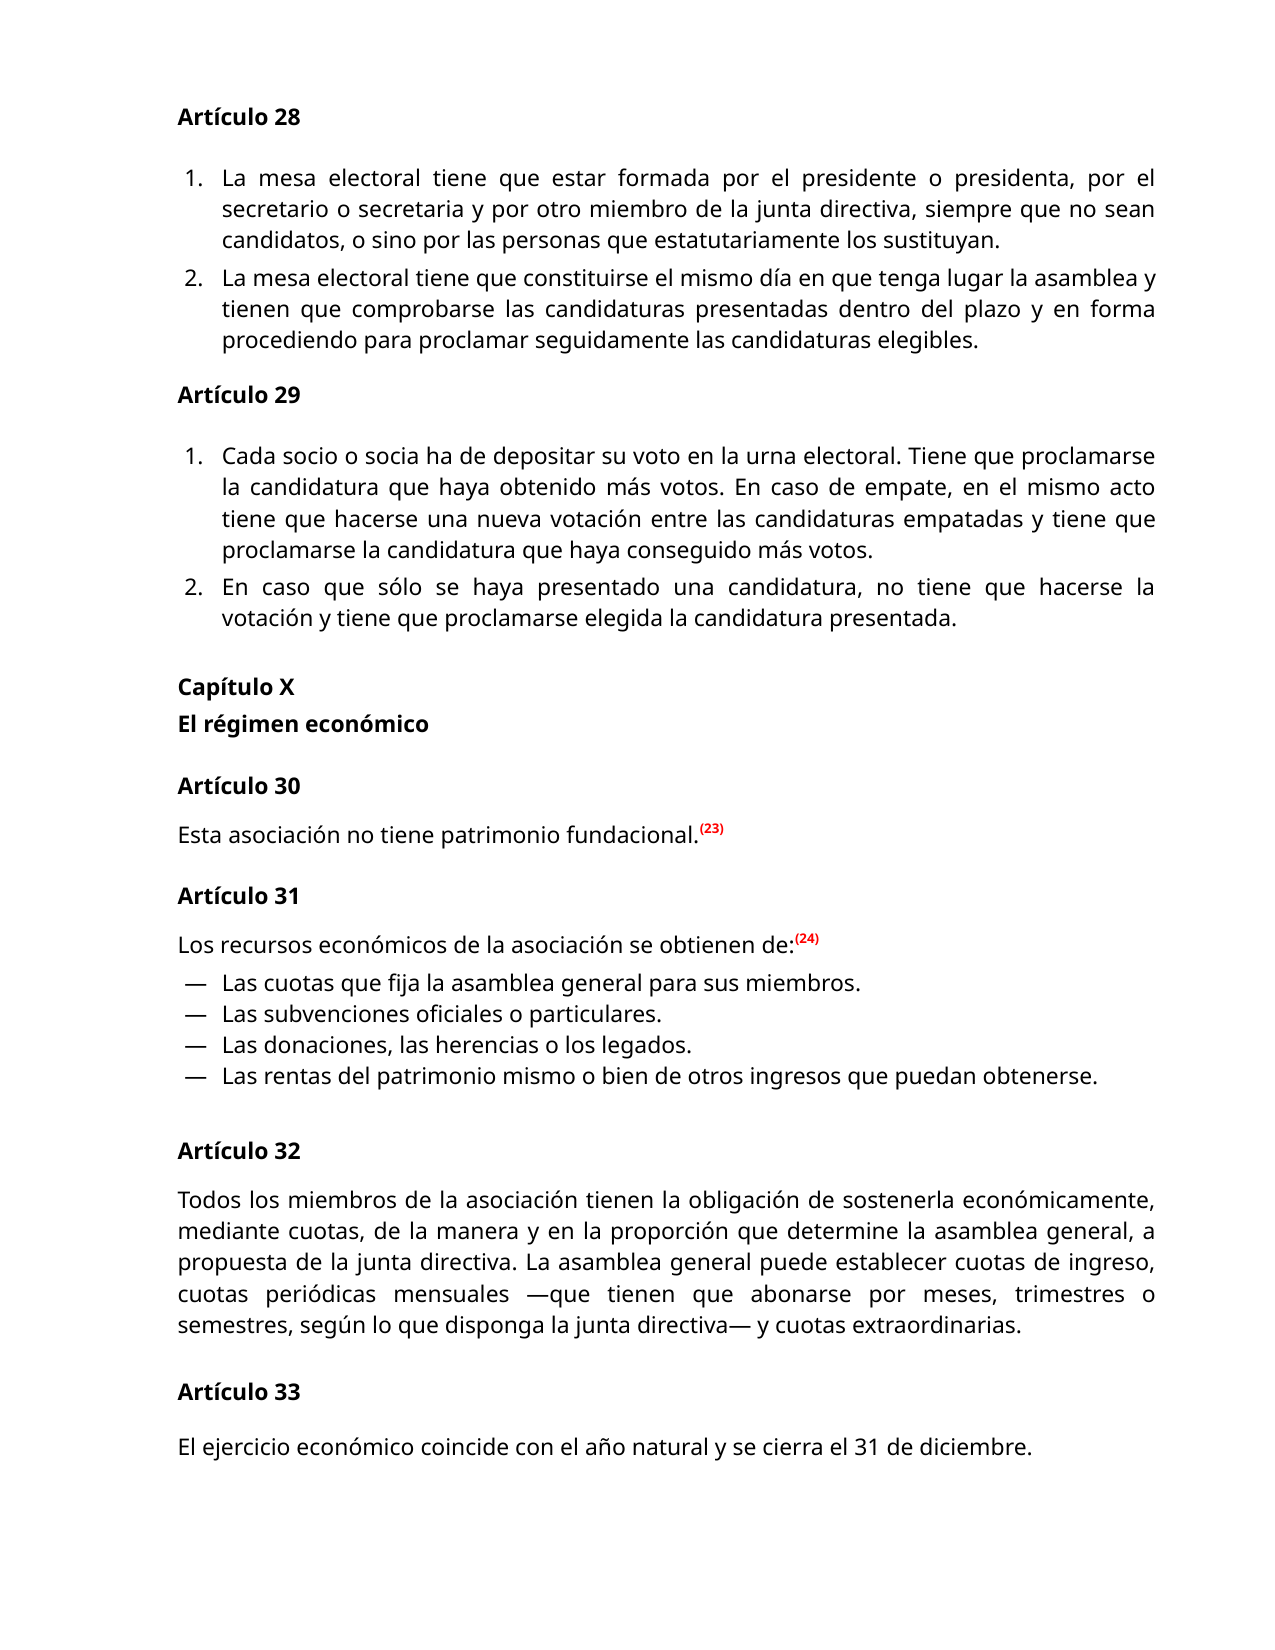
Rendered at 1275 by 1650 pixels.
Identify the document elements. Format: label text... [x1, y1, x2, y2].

text Esta asociación no tiene patrimonio fundacional.(23)* [177, 819, 1157, 851]
list La mesa electoral tiene que constituirse el mismo día en que tenga lugar la asamblea y tienen que comprobarse las candidaturas presentadas dentro del plazo y en forma procediendo para proclamar seguidamente las candidaturas elegibles. [184, 262, 1157, 355]
list La mesa electoral tiene que estar formada por el presidente o presidenta, por el secretario o secretaria y por otro miembro de la junta directiva, siempre que no sean candidatos, o sino por las personas que estatutariamente los sustituyan. [184, 162, 1157, 256]
list Las donaciones, las herencias o los legados. [184, 1029, 1157, 1060]
text Artículo 33 [177, 1376, 1157, 1407]
text El ejercicio económico coincide con el año natural y se cierra el 31 de diciembre. [177, 1431, 1157, 1462]
text Los recursos económicos de la asociación se obtienen de:(24)* [177, 929, 1157, 961]
text Todos los miembros de la asociación tienen la obligación de sostenerla económicamente, mediante cuotas, de la manera y en la proporción que determine la asamblea general, a propuesta de la junta directiva. La asamblea general puede establecer cuotas de ingreso, cuotas periódicas mensuales —que tienen que abonarse por meses, trimestres o semestres, según lo que disponga la junta directiva— y cuotas extraordinarias. [177, 1184, 1157, 1340]
subtitle El régimen económico [177, 708, 1157, 739]
list Las subvenciones oficiales o particulares. [184, 998, 1157, 1029]
subtitle Capítulo X [177, 671, 1157, 702]
list En caso que sólo se haya presentado una candidatura, no tiene que hacerse la votación y tiene que proclamarse elegida la candidatura presentada. [184, 571, 1157, 633]
text Artículo 28 [177, 101, 1157, 132]
text Artículo 29 [177, 379, 1157, 410]
list Las rentas del patrimonio mismo o bien de otros ingresos que puedan obtenerse. [184, 1060, 1157, 1092]
text Artículo 31 [177, 880, 1157, 912]
list Cada socio o socia ha de depositar su voto en la urna electoral. Tiene que proclamarse la candidatura que haya obtenido más votos. En caso de empate, en el mismo acto tiene que hacerse una nueva votación entre las candidaturas empatadas y tiene que proclamarse la candidatura que haya conseguido más votos. [184, 440, 1157, 565]
text Artículo 30 [177, 770, 1157, 802]
list Las cuotas que fija la asamblea general para sus miembros. [184, 967, 1157, 998]
text Artículo 32 [177, 1135, 1157, 1166]
